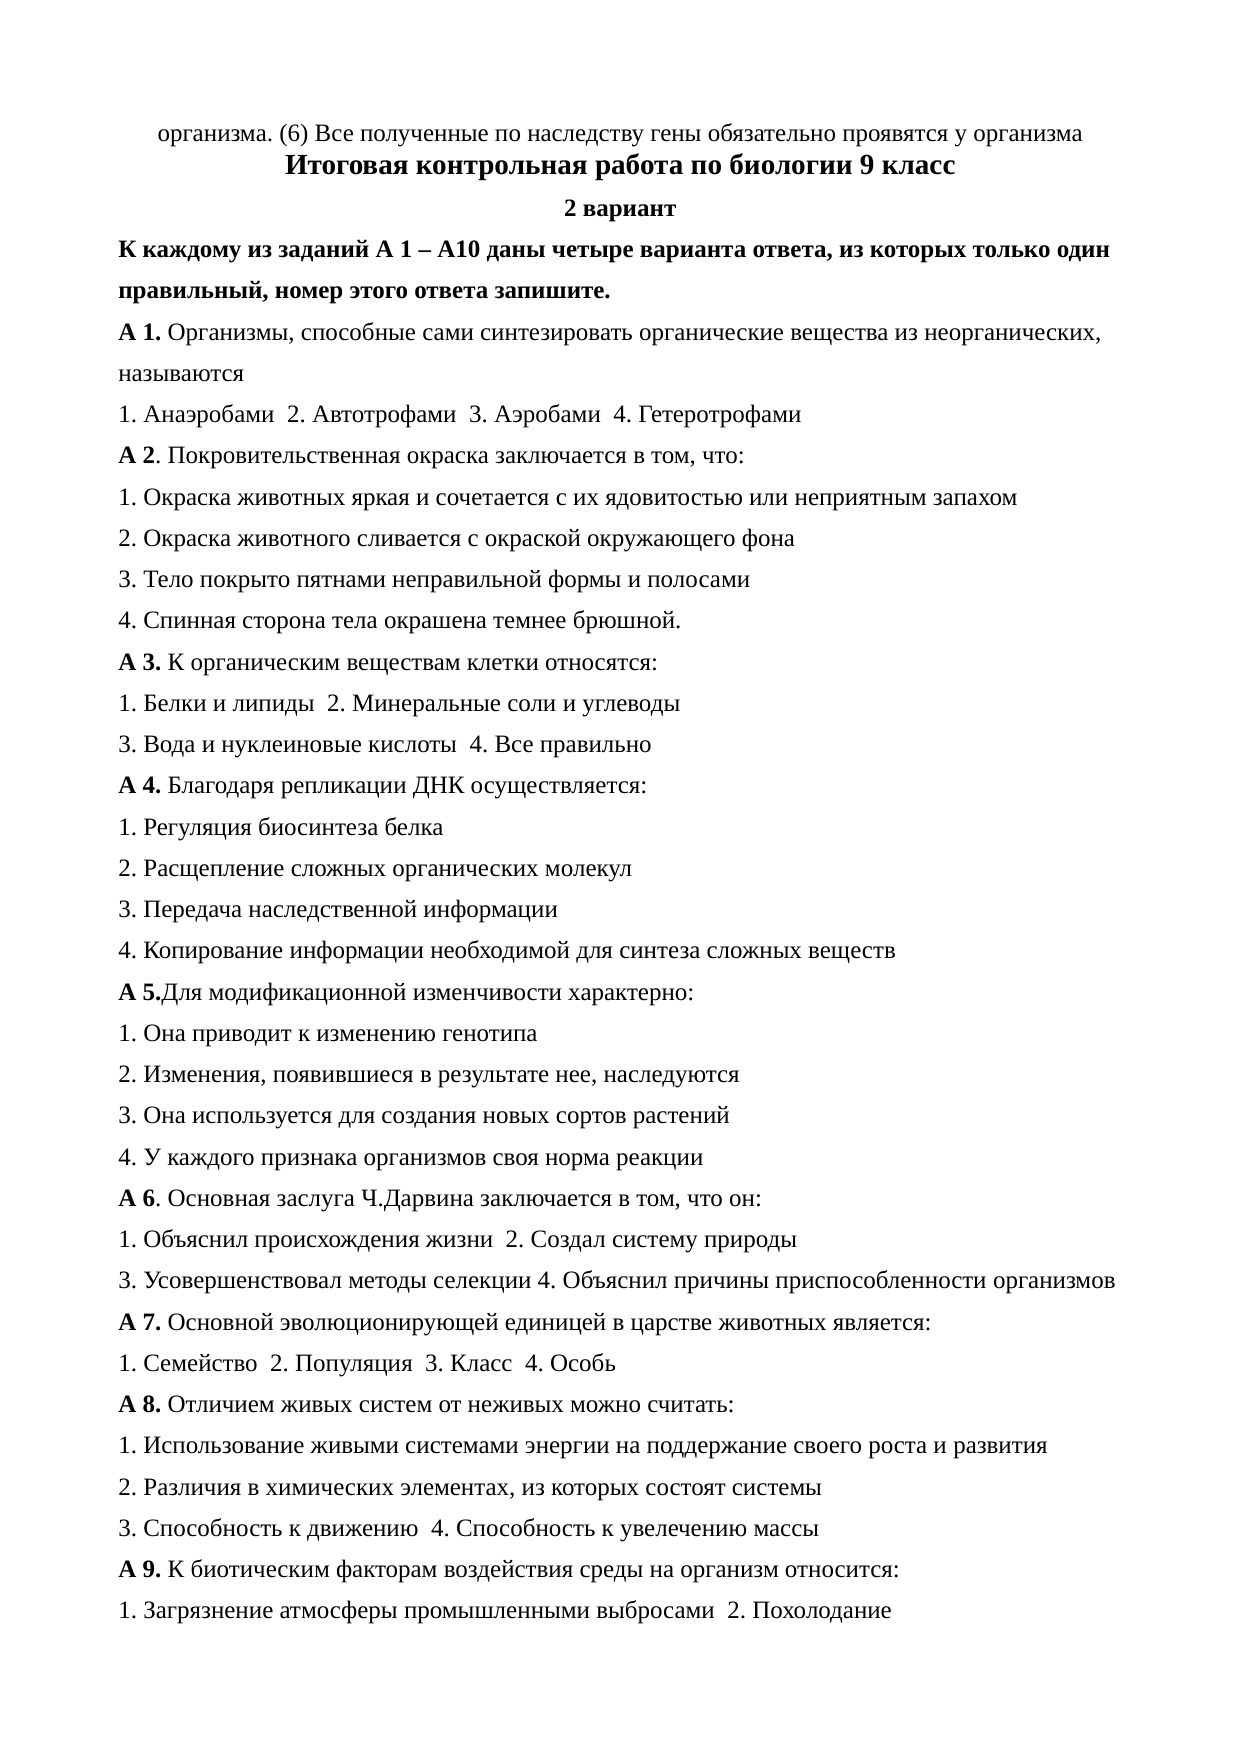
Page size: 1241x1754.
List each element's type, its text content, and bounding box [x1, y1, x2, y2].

text 1. Белки и липиды 2. Минеральные соли и углеводы [118, 688, 1122, 717]
text 1. Она приводит к изменению генотипа [118, 1018, 1122, 1047]
text А 9. К биотическим факторам воздействия среды на организм относится: [118, 1554, 1122, 1583]
text 2. Изменения, появившиеся в результате нее, наследуются [118, 1059, 1122, 1088]
text 1. Семейство 2. Популяция 3. Класс 4. Особь [118, 1348, 1122, 1377]
text А 2. Покровительственная окраска заключается в том, что: [118, 440, 1122, 469]
text называются [118, 358, 1122, 387]
text 1. Окраска животных яркая и сочетается с их ядовитостью или неприятным запахом [118, 482, 1122, 510]
text 1. Объяснил происхождения жизни 2. Создал систему природы [118, 1224, 1122, 1253]
text 1. Загрязнение атмосферы промышленными выбросами 2. Похолодание [118, 1595, 1122, 1624]
text 1. Регуляция биосинтеза белка [118, 812, 1122, 840]
text А 4. Благодаря репликации ДНК осуществляется: [118, 770, 1122, 799]
text 3. Вода и нуклеиновые кислоты 4. Все правильно [118, 729, 1122, 758]
text 3. Она используется для создания новых сортов растений [118, 1100, 1122, 1129]
text 4. У каждого признака организмов своя норма реакции [118, 1142, 1122, 1170]
text 2 вариант [118, 193, 1122, 222]
text А 8. Отличием живых систем от неживых можно считать: [118, 1389, 1122, 1418]
text 1. Анаэробами 2. Автотрофами 3. Аэробами 4. Гетеротрофами [118, 399, 1122, 428]
text 4. Копирование информации необходимой для синтеза сложных веществ [118, 935, 1122, 964]
text А 6. Основная заслуга Ч.Дарвина заключается в том, что он: [118, 1183, 1122, 1212]
text 1. Использование живыми системами энергии на поддержание своего роста и развития [118, 1430, 1122, 1459]
text А 1. Организмы, способные сами синтезировать органические вещества из неорганических, [118, 317, 1122, 345]
text 3. Передача наследственной информации [118, 894, 1122, 923]
text 2. Окраска животного сливается с окраской окружающего фона [118, 523, 1122, 552]
text 3. Тело покрыто пятнами неправильной формы и полосами [118, 564, 1122, 593]
text 3. Усовершенствовал методы селекции 4. Объяснил причины приспособленности организмов [118, 1265, 1122, 1294]
text А 5.Для модификационной изменчивости характерно: [118, 977, 1122, 1005]
text организма. (6) Все полученные по наследству гены обязательно проявятся у организма Итоговая контрольная работа по биологии 9 класс [118, 118, 1122, 180]
text 3. Способность к движению 4. Способность к увелечению массы [118, 1513, 1122, 1542]
text правильный, номер этого ответа запишите. [118, 275, 1122, 304]
text А 3. К органическим веществам клетки относятся: [118, 647, 1122, 675]
text 4. Спинная сторона тела окрашена темнее брюшной. [118, 605, 1122, 634]
text К каждому из заданий А 1 – А10 даны четыре варианта ответа, из которых только один [118, 234, 1122, 263]
text А 7. Основной эволюционирующей единицей в царстве животных является: [118, 1307, 1122, 1335]
text 2. Различия в химических элементах, из которых состоят системы [118, 1472, 1122, 1500]
text 2. Расщепление сложных органических молекул [118, 853, 1122, 882]
